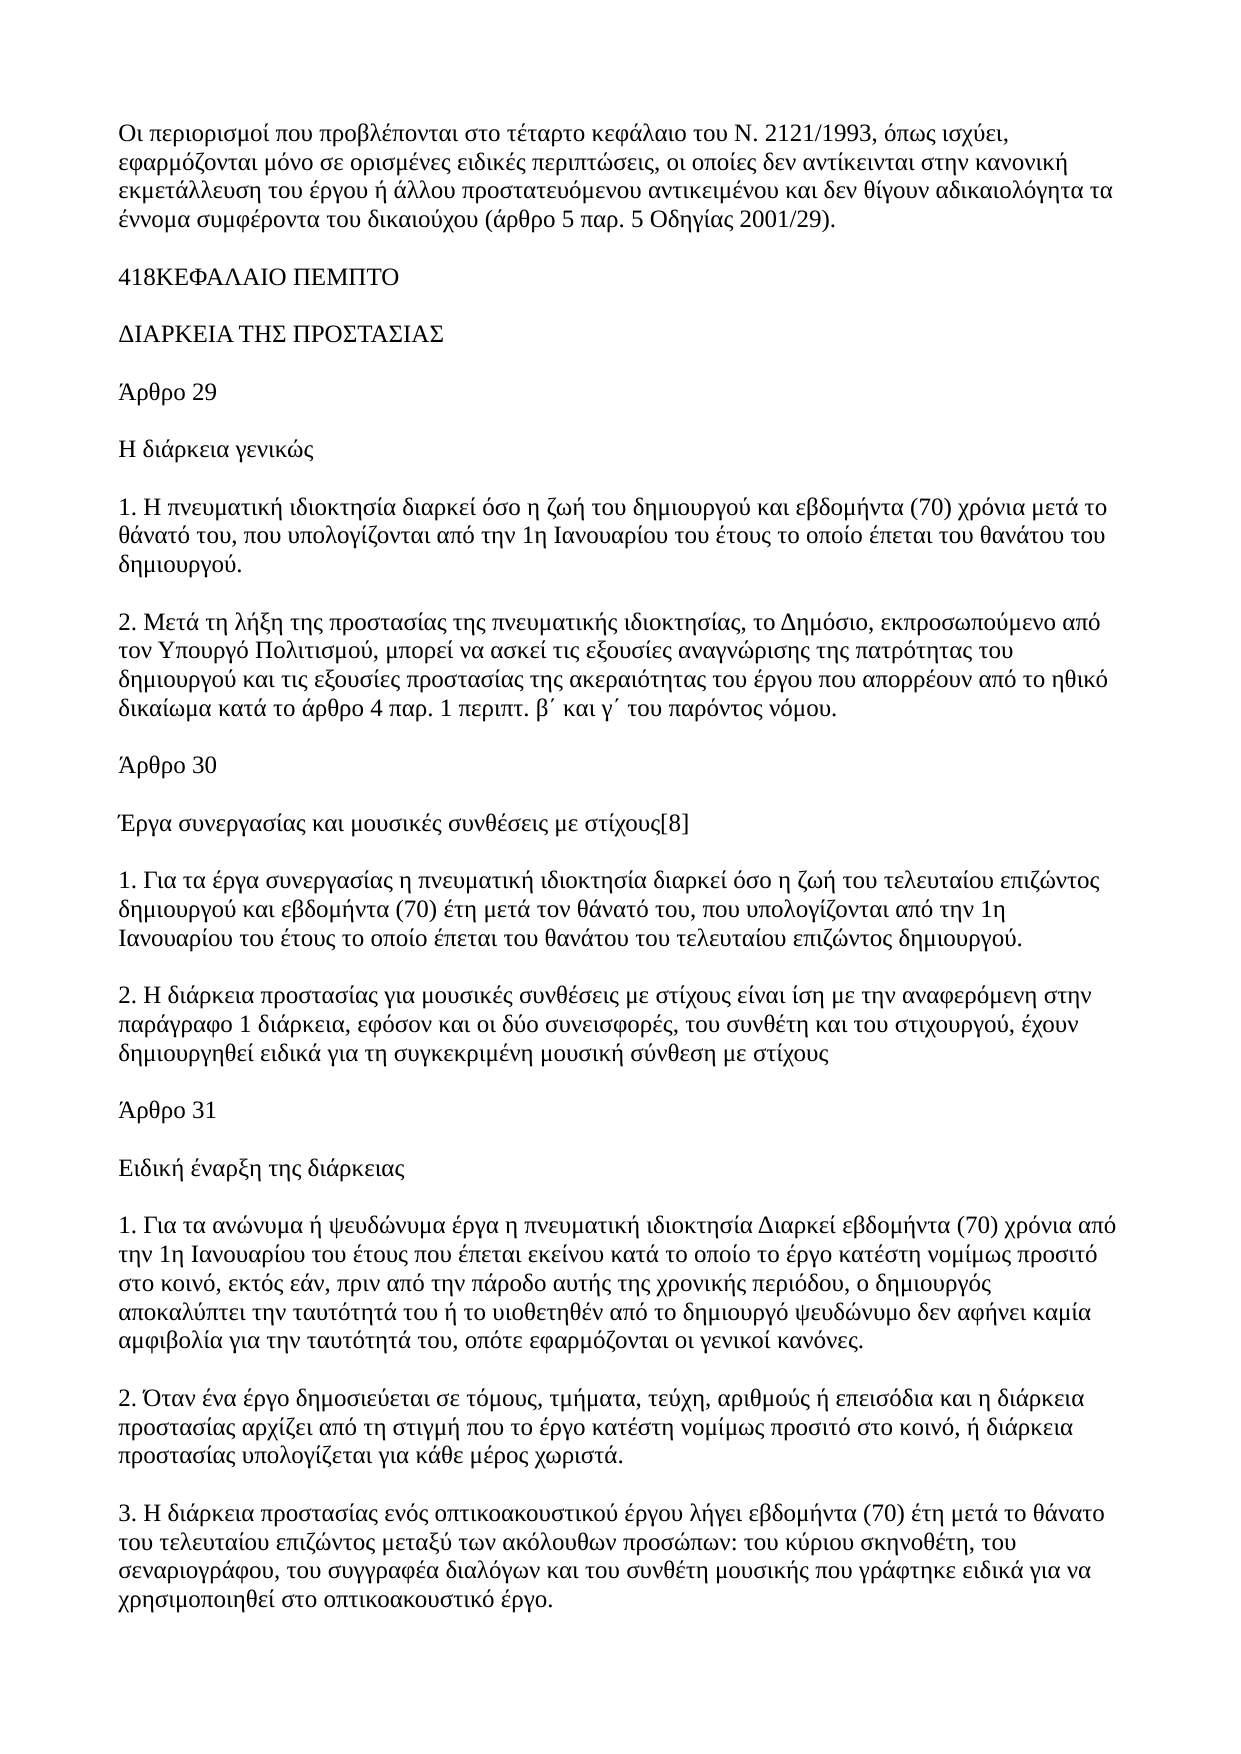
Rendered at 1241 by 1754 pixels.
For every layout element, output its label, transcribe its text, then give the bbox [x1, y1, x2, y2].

text Η διάρκεια γενικώς [118, 434, 1122, 463]
text Έργα συνεργασίας και μουσικές συνθέσεις με στίχους[8] [118, 808, 1122, 837]
text 2. Η διάρκεια προστασίας για μουσικές συνθέσεις με στίχους είναι ίση με την αναφερόμενη στην παράγραφο 1 διάρκεια, εφόσον και οι δύο συνεισφορές, του συνθέτη και του στιχουργού, έχουν δημιουργηθεί ειδικά για τη συγκεκριμένη μουσική σύνθεση με στίχους [118, 981, 1122, 1067]
text 1. Η πνευματική ιδιοκτησία διαρκεί όσο η ζωή του δημιουργού και εβδομήντα (70) χρόνια μετά το θάνατό του, που υπολογίζονται από την 1η Ιανουαρίου του έτους το οποίο έπεται του θανάτου του δημιουργού. [118, 492, 1122, 578]
text Οι περιορισμοί που προβλέπονται στο τέταρτο κεφάλαιο του Ν. 2121/1993, όπως ισχύει, εφαρμόζονται μόνο σε ορισμένες ειδικές περιπτώσεις, οι οποίες δεν αντίκεινται στην κανονική εκμετάλλευση του έργου ή άλλου προστατευόμενου αντικειμένου και δεν θίγουν αδικαιολόγητα τα έννομα συμφέροντα του δικαιούχου (άρθρο 5 παρ. 5 Οδηγίας 2001/29). [118, 118, 1122, 233]
text 3. Η διάρκεια προστασίας ενός οπτικοακουστικού έργου λήγει εβδομήντα (70) έτη μετά το θάνατο του τελευταίου επιζώντος μεταξύ των ακόλουθων προσώπων: του κύριου σκηνοθέτη, του σεναριογράφου, του συγγραφέα διαλόγων και του συνθέτη μουσικής που γράφτηκε ειδικά για να χρησιμοποιηθεί στο οπτικοακουστικό έργο. [118, 1498, 1122, 1613]
text 2. Μετά τη λήξη της προστασίας της πνευματικής ιδιοκτησίας, το Δημόσιο, εκπροσωπούμενο από τον Υπουργό Πολιτισμού, μπορεί να ασκεί τις εξουσίες αναγνώρισης της πατρότητας του δημιουργού και τις εξουσίες προστασίας της ακεραιότητας του έργου που απορρέουν από το ηθικό δικαίωμα κατά το άρθρο 4 παρ. 1 περιπτ. β΄ και γ΄ του παρόντος νόμου. [118, 607, 1122, 722]
text ΔΙΑΡΚΕΙΑ ΤΗΣ ΠΡΟΣΤΑΣΙΑΣ [118, 319, 1122, 348]
text Ειδική έναρξη της διάρκειας [118, 1153, 1122, 1182]
text Άρθρο 29 [118, 377, 1122, 406]
text Άρθρο 30 [118, 751, 1122, 779]
text 2. Όταν ένα έργο δημοσιεύεται σε τόμους, τμήματα, τεύχη, αριθμούς ή επεισόδια και η διάρκεια προστασίας αρχίζει από τη στιγμή που το έργο κατέστη νομίμως προσιτό στο κοινό, ή διάρκεια προστασίας υπολογίζεται για κάθε μέρος χωριστά. [118, 1383, 1122, 1469]
text 1. Για τα έργα συνεργασίας η πνευματική ιδιοκτησία διαρκεί όσο η ζωή του τελευταίου επιζώντος δημιουργού και εβδομήντα (70) έτη μετά τον θάνατό του, που υπολογίζονται από την 1η Ιανουαρίου του έτους το οποίο έπεται του θανάτου του τελευταίου επιζώντος δημιουργού. [118, 866, 1122, 952]
text 418ΚΕΦΑΛΑΙΟ ΠΕΜΠΤΟ [118, 262, 1122, 291]
text Άρθρο 31 [118, 1096, 1122, 1124]
text 1. Για τα ανώνυμα ή ψευδώνυμα έργα η πνευματική ιδιοκτησία Διαρκεί εβδομήντα (70) χρόνια από την 1η Ιανουαρίου του έτους που έπεται εκείνου κατά το οποίο το έργο κατέστη νομίμως προσιτό στο κοινό, εκτός εάν, πριν από την πάροδο αυτής της χρονικής περιόδου, ο δημιουργός αποκαλύπτει την ταυτότητά του ή το υιοθετηθέν από το δημιουργό ψευδώνυμο δεν αφήνει καμία αμφιβολία για την ταυτότητά του, οπότε εφαρμόζονται οι γενικοί κανόνες. [118, 1211, 1122, 1354]
